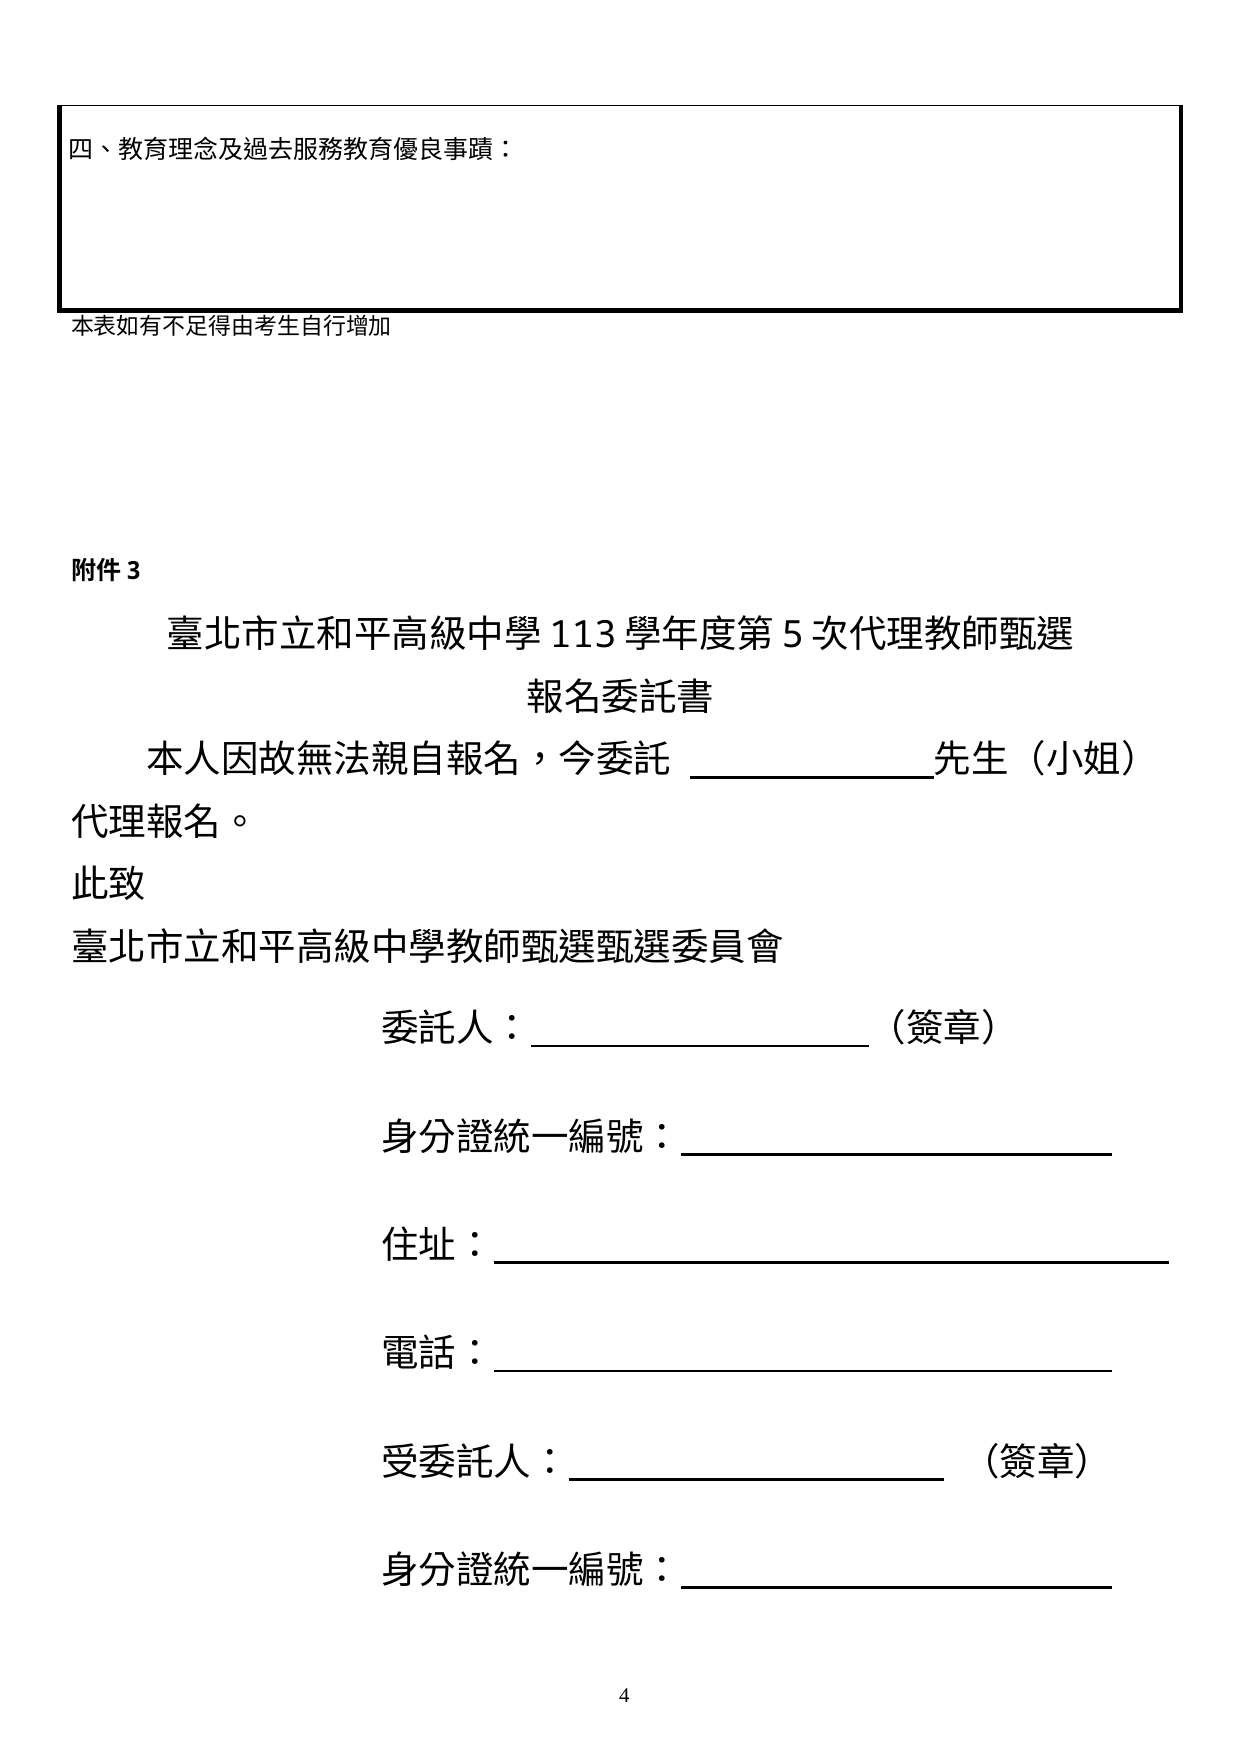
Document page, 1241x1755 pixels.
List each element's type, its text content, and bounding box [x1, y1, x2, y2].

text 本表如有不足得由考生自行增加 [71, 313, 1169, 340]
text 受委託人： （簽章） [381, 1417, 1169, 1479]
text 此致 [71, 840, 1169, 902]
table_cell 四、教育理念及過去服務教育優良事蹟： [62, 106, 1179, 308]
text 臺北市立和平高級中學教師甄選甄選委員會 [71, 902, 1169, 965]
text 附件3 [71, 527, 1169, 590]
text 身分證統一編號： [381, 1525, 1169, 1588]
text 住址： [381, 1200, 1169, 1263]
text 本人因故無法親自報名，今委託 先生（小姐）代理報名。 [71, 715, 1169, 840]
text 報名委託書 [71, 652, 1169, 715]
text 身分證統一編號： [381, 1092, 1169, 1154]
text 臺北市立和平高級中學113學年度第5次代理教師甄選 [71, 590, 1169, 652]
text 委託人： （簽章） [381, 983, 1169, 1046]
text 電話： [381, 1308, 1169, 1371]
